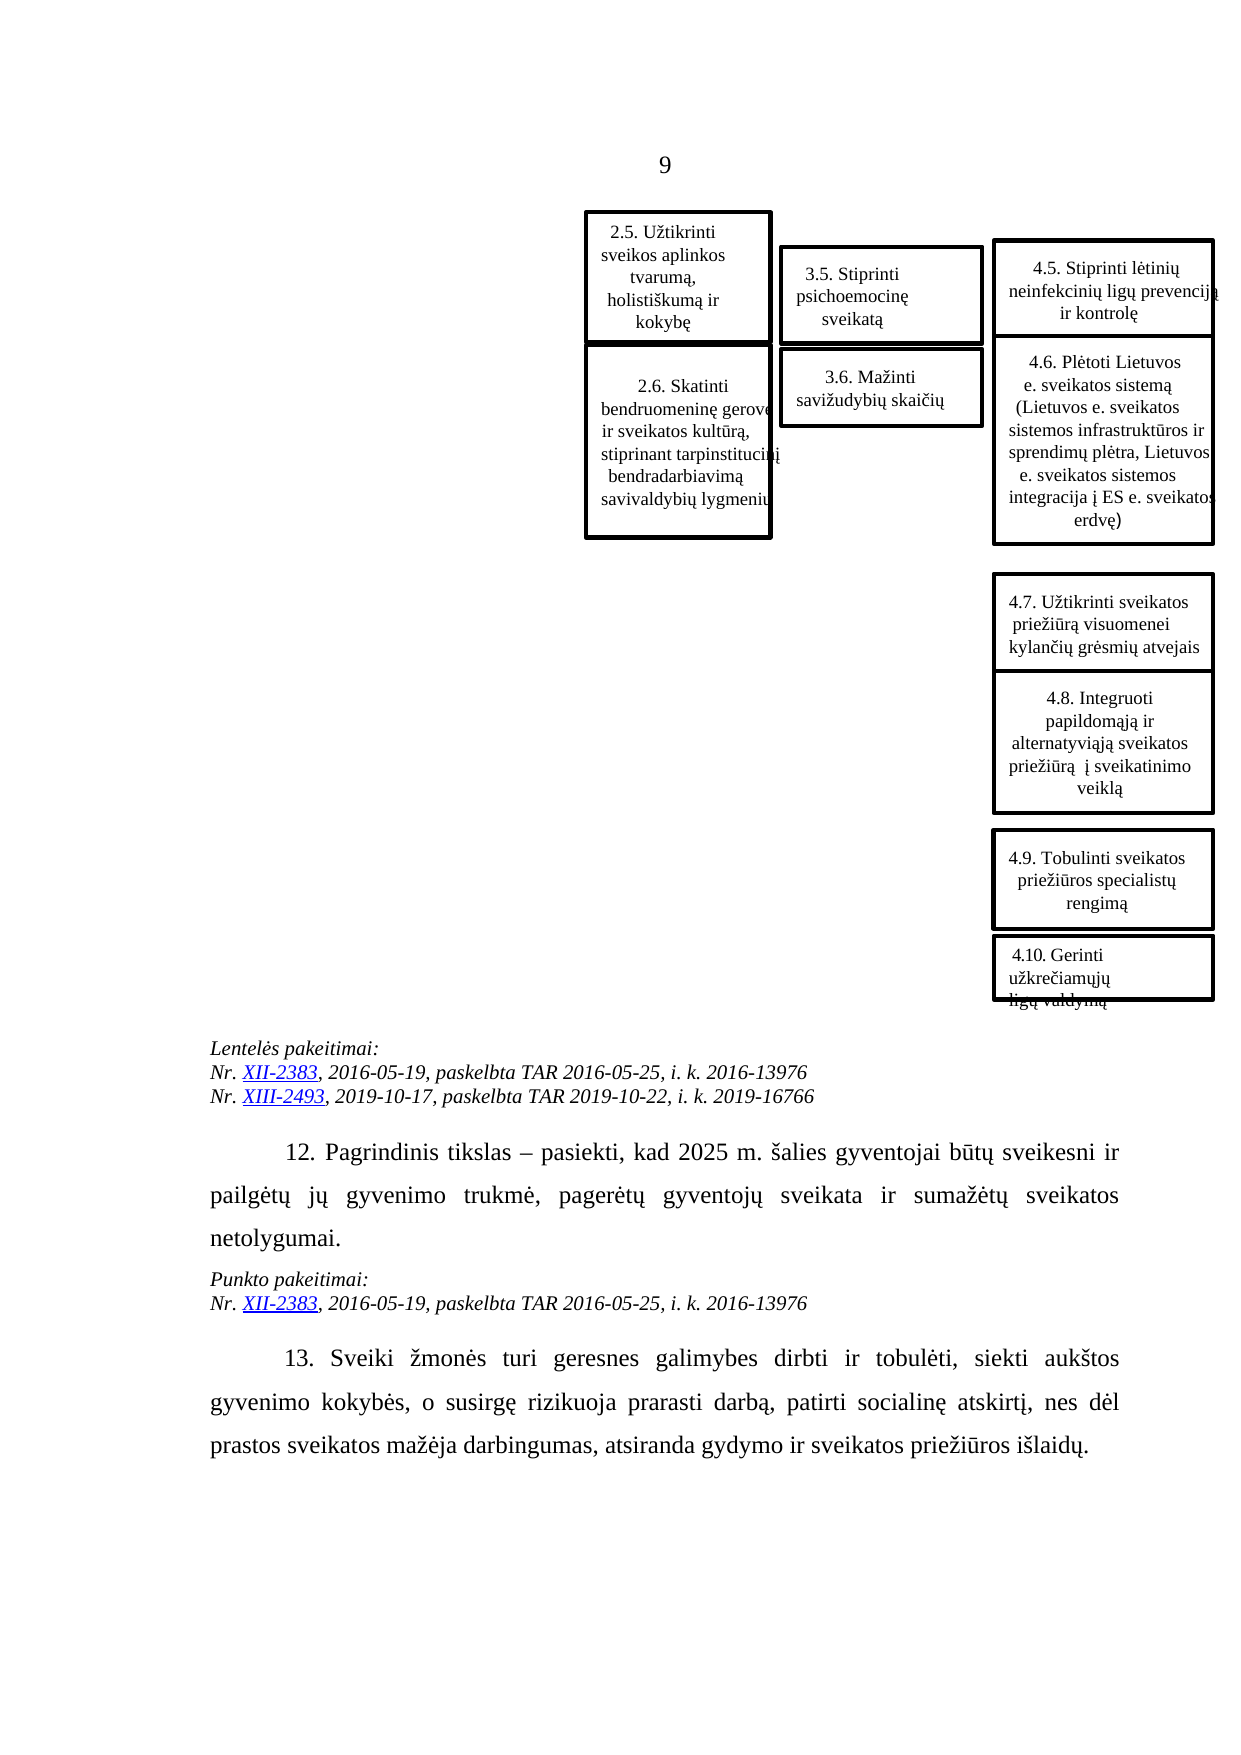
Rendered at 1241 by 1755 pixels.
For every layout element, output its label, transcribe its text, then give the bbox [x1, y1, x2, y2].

text Nr. XII-2383, 2016-05-19, paskelbta TAR 2016-05-25, i. k. 2016-13976 [210, 1060, 1120, 1084]
text Lentelės pakeitimai: [210, 1036, 1120, 1060]
text 13. Sveiki žmonės turi geresnes galimybes dirbti ir tobulėti, siekti aukštos gyvenimo kokybės, o susirgę rizikuoja prarasti darbą, patirti socialinę atskirtį, nes dėl prastos sveikatos mažėja darbingumas, atsiranda gydymo ir sveikatos priežiūros išlaidų. [210, 1343, 1120, 1458]
text 12. Pagrindinis tikslas – pasiekti, kad 2025 m. šalies gyventojai būtų sveikesni ir pailgėtų jų gyvenimo trukmė, pagerėtų gyventojų sveikata ir sumažėtų sveikatos netolygumai. [210, 1137, 1120, 1252]
text Punkto pakeitimai: [210, 1267, 1120, 1291]
text Nr. XIII-2493, 2019-10-17, paskelbta TAR 2019-10-22, i. k. 2019-16766 [210, 1084, 1120, 1108]
text Nr. XII-2383, 2016-05-19, paskelbta TAR 2016-05-25, i. k. 2016-13976 [210, 1291, 1120, 1315]
